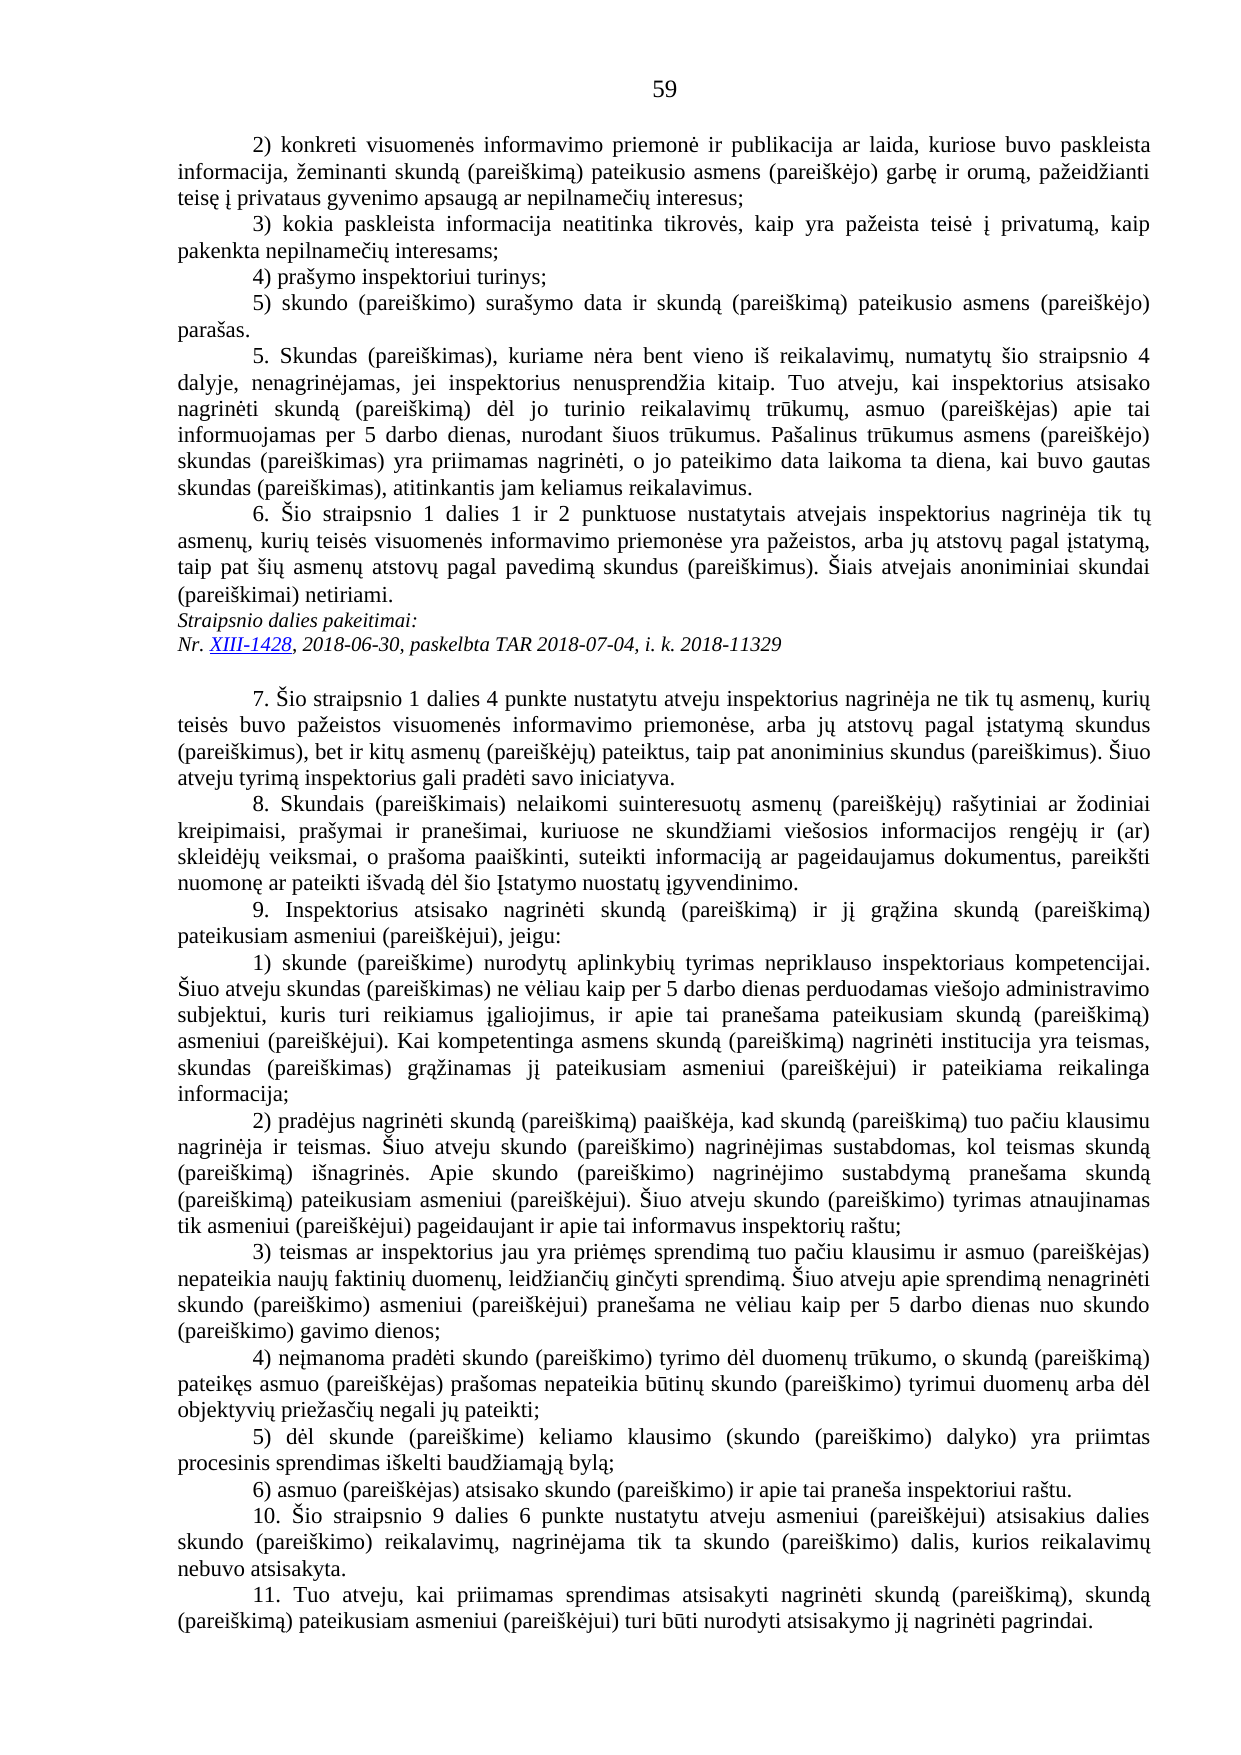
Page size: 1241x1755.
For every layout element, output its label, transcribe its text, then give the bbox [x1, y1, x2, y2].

text 4) neįmanoma pradėti skundo (pareiškimo) tyrimo dėl duomenų trūkumo, o skundą (pareiškimą) pateikęs asmuo (pareiškėjas) prašomas nepateikia būtinų skundo (pareiškimo) tyrimui duomenų arba dėl objektyvių priežasčių negali jų pateikti; [177, 1344, 1152, 1423]
text 10. Šio straipsnio 9 dalies 6 punkte nustatytu atveju asmeniui (pareiškėjui) atsisakius dalies skundo (pareiškimo) reikalavimų, nagrinėjama tik ta skundo (pareiškimo) dalis, kurios reikalavimų nebuvo atsisakyta. [177, 1502, 1152, 1581]
text 9. Inspektorius atsisako nagrinėti skundą (pareiškimą) ir jį grąžina skundą (pareiškimą) pateikusiam asmeniui (pareiškėjui), jeigu: [177, 896, 1152, 948]
text 2) pradėjus nagrinėti skundą (pareiškimą) paaiškėja, kad skundą (pareiškimą) tuo pačiu klausimu nagrinėja ir teismas. Šiuo atveju skundo (pareiškimo) nagrinėjimas sustabdomas, kol teismas skundą (pareiškimą) išnagrinės. Apie skundo (pareiškimo) nagrinėjimo sustabdymą pranešama skundą (pareiškimą) pateikusiam asmeniui (pareiškėjui). Šiuo atveju skundo (pareiškimo) tyrimas atnaujinamas tik asmeniui (pareiškėjui) pageidaujant ir apie tai informavus inspektorių raštu; [177, 1107, 1152, 1238]
text 7. Šio straipsnio 1 dalies 4 punkte nustatytu atveju inspektorius nagrinėja ne tik tų asmenų, kurių teisės buvo pažeistos visuomenės informavimo priemonėse, arba jų atstovų pagal įstatymą skundus (pareiškimus), bet ir kitų asmenų (pareiškėjų) pateiktus, taip pat anoniminius skundus (pareiškimus). Šiuo atveju tyrimą inspektorius gali pradėti savo iniciatyva. [177, 685, 1152, 790]
text 1) skunde (pareiškime) nurodytų aplinkybių tyrimas nepriklauso inspektoriaus kompetencijai. Šiuo atveju skundas (pareiškimas) ne vėliau kaip per 5 darbo dienas perduodamas viešojo administravimo subjektui, kuris turi reikiamus įgaliojimus, ir apie tai pranešama pateikusiam skundą (pareiškimą) asmeniui (pareiškėjui). Kai kompetentinga asmens skundą (pareiškimą) nagrinėti institucija yra teismas, skundas (pareiškimas) grąžinamas jį pateikusiam asmeniui (pareiškėjui) ir pateikiama reikalinga informacija; [177, 948, 1152, 1107]
text 5. Skundas (pareiškimas), kuriame nėra bent vieno iš reikalavimų, numatytų šio straipsnio 4 dalyje, nenagrinėjamas, jei inspektorius nenusprendžia kitaip. Tuo atveju, kai inspektorius atsisako nagrinėti skundą (pareiškimą) dėl jo turinio reikalavimų trūkumų, asmuo (pareiškėjas) apie tai informuojamas per 5 darbo dienas, nurodant šiuos trūkumus. Pašalinus trūkumus asmens (pareiškėjo) skundas (pareiškimas) yra priimamas nagrinėti, o jo pateikimo data laikoma ta diena, kai buvo gautas skundas (pareiškimas), atitinkantis jam keliamus reikalavimus. [177, 342, 1152, 500]
text 3) teismas ar inspektorius jau yra priėmęs sprendimą tuo pačiu klausimu ir asmuo (pareiškėjas) nepateikia naujų faktinių duomenų, leidžiančių ginčyti sprendimą. Šiuo atveju apie sprendimą nenagrinėti skundo (pareiškimo) asmeniui (pareiškėjui) pranešama ne vėliau kaip per 5 darbo dienas nuo skundo (pareiškimo) gavimo dienos; [177, 1238, 1152, 1344]
text 5) dėl skunde (pareiškime) keliamo klausimo (skundo (pareiškimo) dalyko) yra priimtas procesinis sprendimas iškelti baudžiamąją bylą; [177, 1423, 1152, 1476]
text Straipsnio dalies pakeitimai: [177, 608, 1152, 632]
text 2) konkreti visuomenės informavimo priemonė ir publikacija ar laida, kuriose buvo paskleista informacija, žeminanti skundą (pareiškimą) pateikusio asmens (pareiškėjo) garbę ir orumą, pažeidžianti teisę į privataus gyvenimo apsaugą ar nepilnamečių interesus; [177, 131, 1152, 210]
text Nr. XIII-1428, 2018-06-30, paskelbta TAR 2018-07-04, i. k. 2018-11329 [177, 632, 1152, 656]
text 6. Šio straipsnio 1 dalies 1 ir 2 punktuose nustatytais atvejais inspektorius nagrinėja tik tų asmenų, kurių teisės visuomenės informavimo priemonėse yra pažeistos, arba jų atstovų pagal įstatymą, taip pat šių asmenų atstovų pagal pavedimą skundus (pareiškimus). Šiais atvejais anoniminiai skundai (pareiškimai) netiriami. [177, 500, 1152, 608]
text 3) kokia paskleista informacija neatitinka tikrovės, kaip yra pažeista teisė į privatumą, kaip pakenkta nepilnamečių interesams; [177, 210, 1152, 263]
text 4) prašymo inspektoriui turinys; [177, 263, 1152, 289]
text 11. Tuo atveju, kai priimamas sprendimas atsisakyti nagrinėti skundą (pareiškimą), skundą (pareiškimą) pateikusiam asmeniui (pareiškėjui) turi būti nurodyti atsisakymo jį nagrinėti pagrindai. [177, 1581, 1152, 1634]
text 5) skundo (pareiškimo) surašymo data ir skundą (pareiškimą) pateikusio asmens (pareiškėjo) parašas. [177, 289, 1152, 342]
text 8. Skundais (pareiškimais) nelaikomi suinteresuotų asmenų (pareiškėjų) rašytiniai ar žodiniai kreipimaisi, prašymai ir pranešimai, kuriuose ne skundžiami viešosios informacijos rengėjų ir (ar) skleidėjų veiksmai, o prašoma paaiškinti, suteikti informaciją ar pageidaujamus dokumentus, pareikšti nuomonę ar pateikti išvadą dėl šio Įstatymo nuostatų įgyvendinimo. [177, 790, 1152, 896]
text 6) asmuo (pareiškėjas) atsisako skundo (pareiškimo) ir apie tai praneša inspektoriui raštu. [177, 1476, 1152, 1502]
